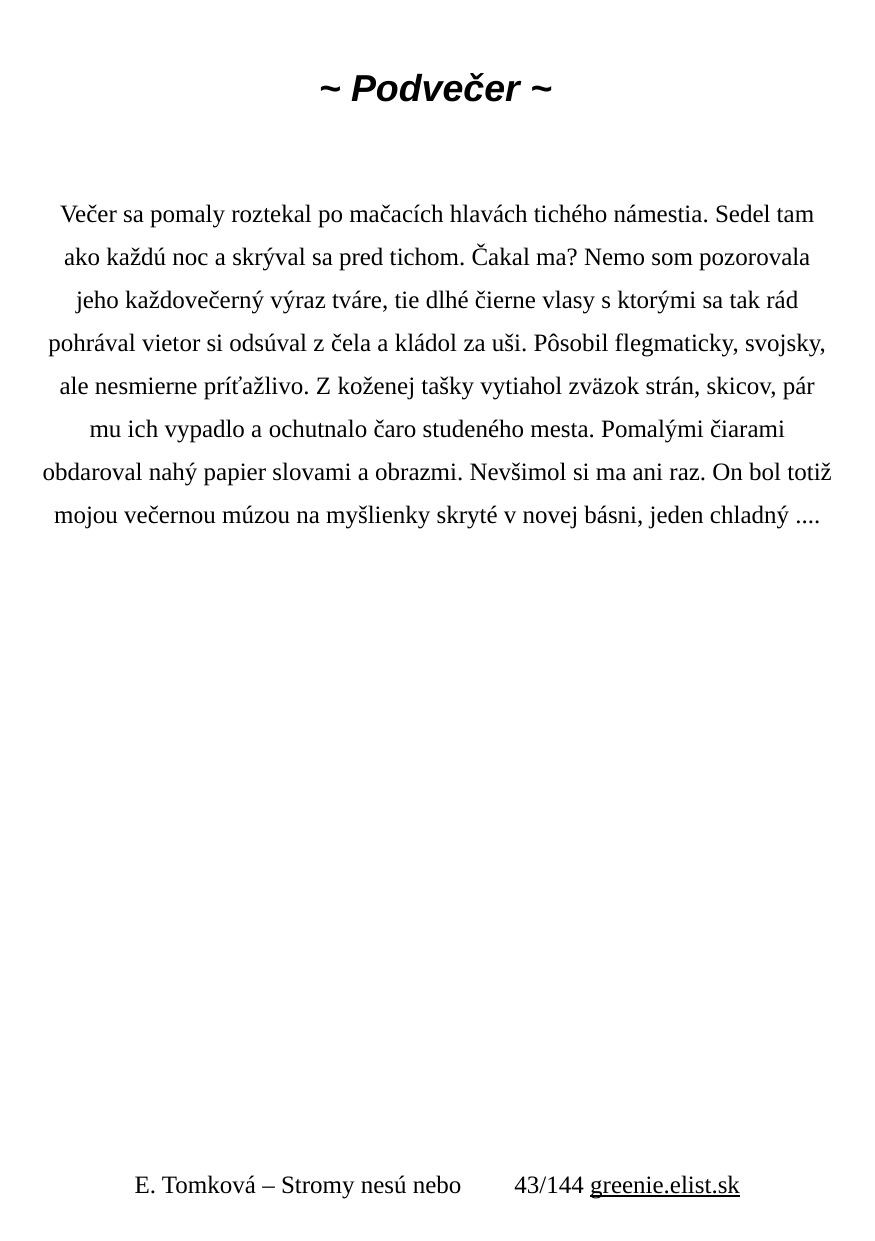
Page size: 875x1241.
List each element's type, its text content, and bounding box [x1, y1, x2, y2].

subtitle ~ Podvečer ~ [41, 66, 833, 109]
text Večer sa pomaly roztekal po mačacích hlavách tichého námestia. Sedel tam ako každú noc a skrýval sa pred tichom. Čakal ma? Nemo som pozorovala jeho každovečerný výraz tváre, tie dlhé čierne vlasy s ktorými sa tak rád pohrával vietor si odsúval z čela a kládol za uši. Pôsobil flegmaticky, svojsky, ale nesmierne príťažlivo. Z koženej tašky vytiahol zväzok strán, skicov, pár mu ich vypadlo a ochutnalo čaro studeného mesta. Pomalými čiarami obdaroval nahý papier slovami a obrazmi. Nevšimol si ma ani raz. On bol totiž mojou večernou múzou na myšlienky skryté v novej básni, jeden chladný .... [41, 199, 833, 529]
